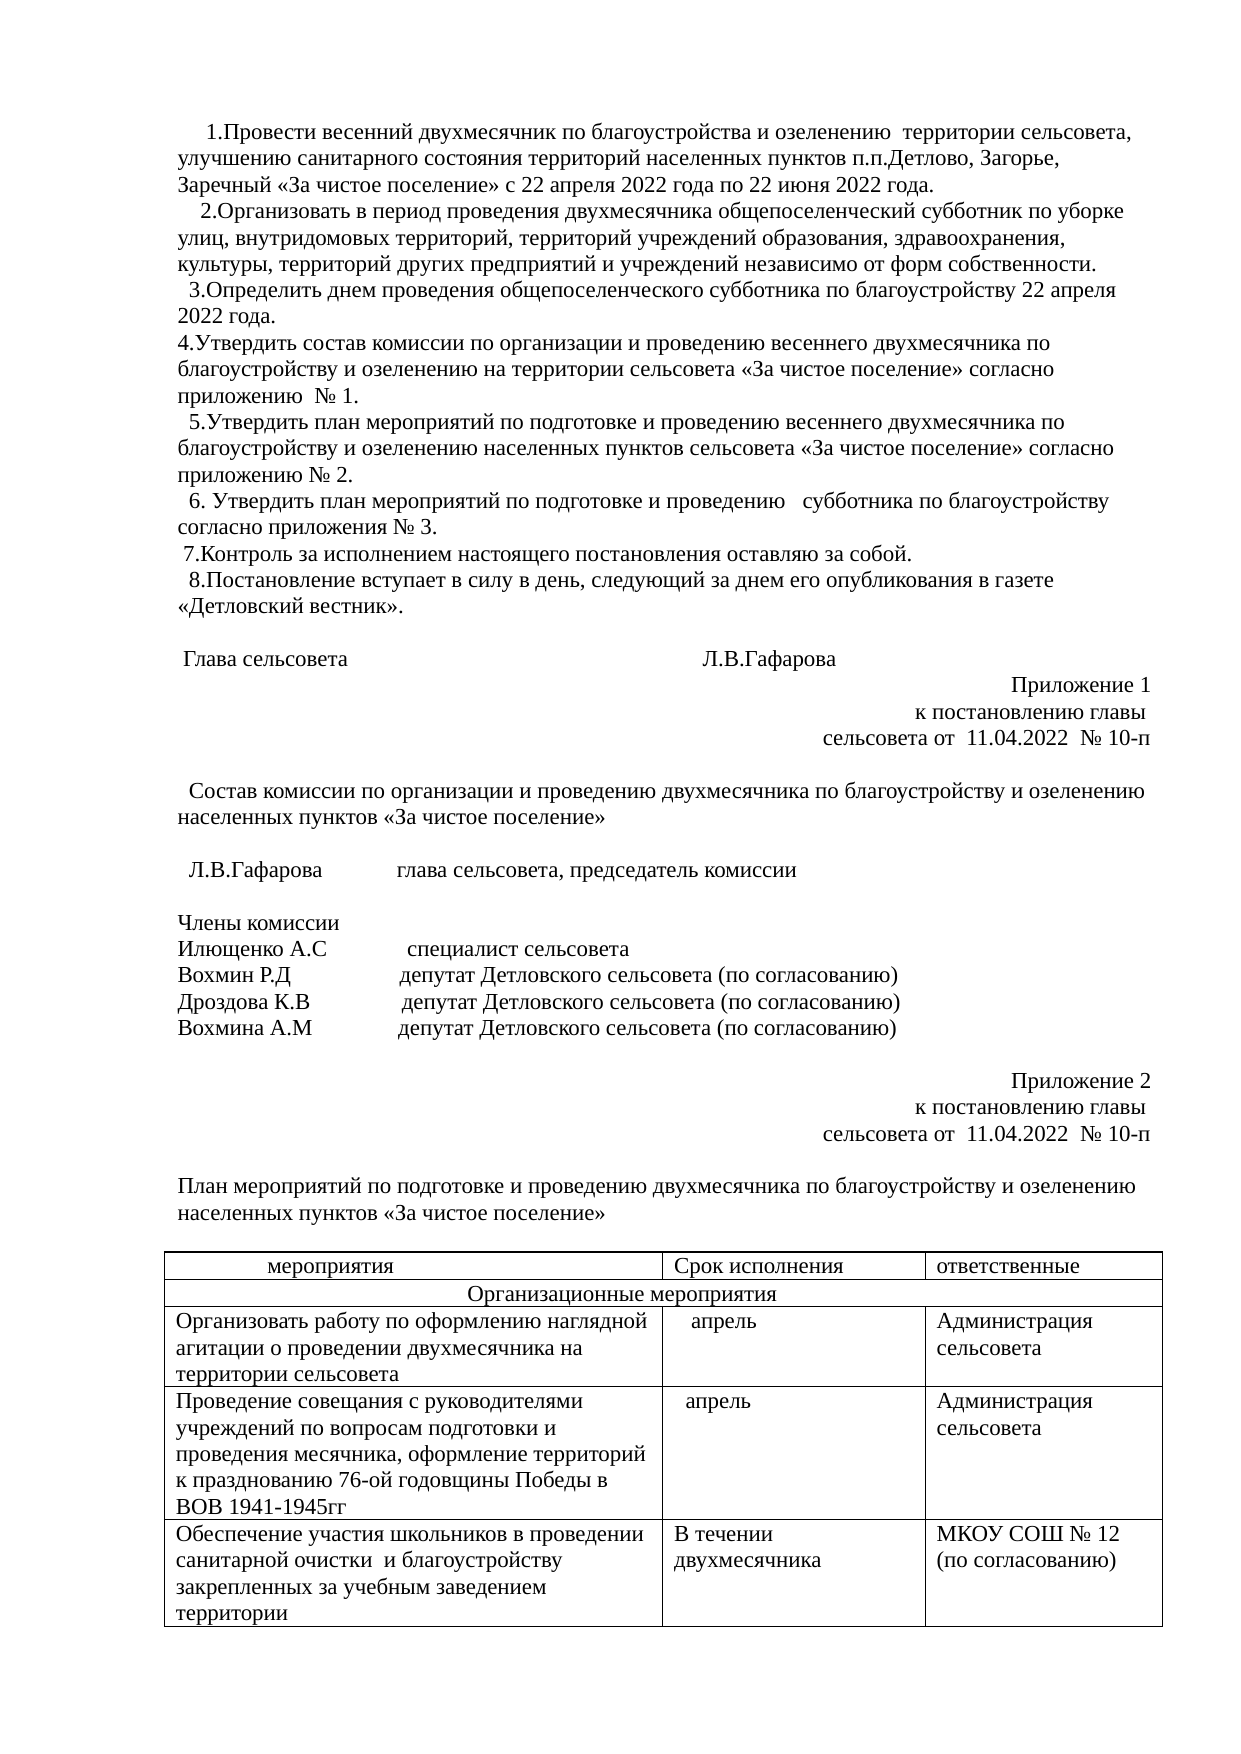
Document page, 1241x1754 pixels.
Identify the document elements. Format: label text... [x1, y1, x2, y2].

text Приложение 1 [177, 672, 1152, 698]
text сельсовета от 11.04.2022 № 10-п [177, 1119, 1152, 1146]
table_header ответственные [926, 1253, 1162, 1279]
table_header мероприятия [165, 1253, 662, 1279]
table_cell Администрация сельсовета [926, 1307, 1162, 1386]
text План мероприятий по подготовке и проведению двухмесячника по благоустройству и озеленению населенных пунктов «За чистое поселение» [177, 1172, 1152, 1225]
text Глава сельсовета Л.В.Гафарова [177, 645, 1152, 672]
table_cell апрель [663, 1307, 925, 1386]
table_cell Организационные мероприятия [165, 1280, 1162, 1306]
table_cell апрель [663, 1387, 925, 1519]
table_cell МКОУ СОШ № 12 (по согласованию) [926, 1520, 1162, 1626]
table_cell Проведение совещания с руководителями учреждений по вопросам подготовки и проведения месячника, оформление территорий к празднованию 76-ой годовщины Победы в ВОВ 1941-1945гг [165, 1387, 662, 1519]
text Приложение 2 [177, 1067, 1152, 1093]
text 8.Постановление вступает в силу в день, следующий за днем его опубликования в газете «Детловский вестник». [177, 566, 1152, 619]
table_header Срок исполнения [663, 1253, 925, 1279]
text 7.Контроль за исполнением настоящего постановления оставляю за собой. [177, 540, 1152, 566]
table_cell Организовать работу по оформлению наглядной агитации о проведении двухмесячника на территории сельсовета [165, 1307, 662, 1386]
text Л.В.Гафарова глава сельсовета, председатель комиссии [177, 856, 1152, 882]
table_cell Обеспечение участия школьников в проведении санитарной очистки и благоустройству закрепленных за учебным заведением территории [165, 1520, 662, 1626]
text 6. Утвердить план мероприятий по подготовке и проведению субботника по благоустройству согласно приложения № 3. [177, 487, 1152, 540]
text сельсовета от 11.04.2022 № 10-п [177, 724, 1152, 751]
text Состав комиссии по организации и проведению двухмесячника по благоустройству и озеленению населенных пунктов «За чистое поселение» [177, 777, 1152, 830]
text Дроздова К.В депутат Детловского сельсовета (по согласованию) [177, 988, 1152, 1014]
text 2.Организовать в период проведения двухмесячника общепоселенческий субботник по уборке улиц, внутридомовых территорий, территорий учреждений образования, здравоохранения, культуры, территорий других предприятий и учреждений независимо от форм собственности. [177, 197, 1152, 276]
text 1.Провести весенний двухмесячник по благоустройства и озеленению территории сельсовета, улучшению санитарного состояния территорий населенных пунктов п.п.Детлово, Загорье, Заречный «За чистое поселение» с 22 апреля 2022 года по 22 июня 2022 года. [177, 118, 1152, 197]
text к постановлению главы [177, 698, 1152, 724]
text Члены комиссии [177, 909, 1152, 935]
table_cell В течении двухмесячника [663, 1520, 925, 1626]
text 5.Утвердить план мероприятий по подготовке и проведению весеннего двухмесячника по благоустройству и озеленению населенных пунктов сельсовета «За чистое поселение» согласно приложению № 2. [177, 408, 1152, 487]
text 3.Определить днем проведения общепоселенческого субботника по благоустройству 22 апреля 2022 года. [177, 276, 1152, 329]
text к постановлению главы [177, 1093, 1152, 1119]
text Илющенко А.С специалист сельсовета [177, 935, 1152, 961]
table_cell Администрация сельсовета [926, 1387, 1162, 1519]
text 4.Утвердить состав комиссии по организации и проведению весеннего двухмесячника по благоустройству и озеленению на территории сельсовета «За чистое поселение» согласно приложению № 1. [177, 329, 1152, 408]
text Вохмин Р.Д депутат Детловского сельсовета (по согласованию) [177, 961, 1152, 988]
text Вохмина А.М депутат Детловского сельсовета (по согласованию) [177, 1014, 1152, 1041]
